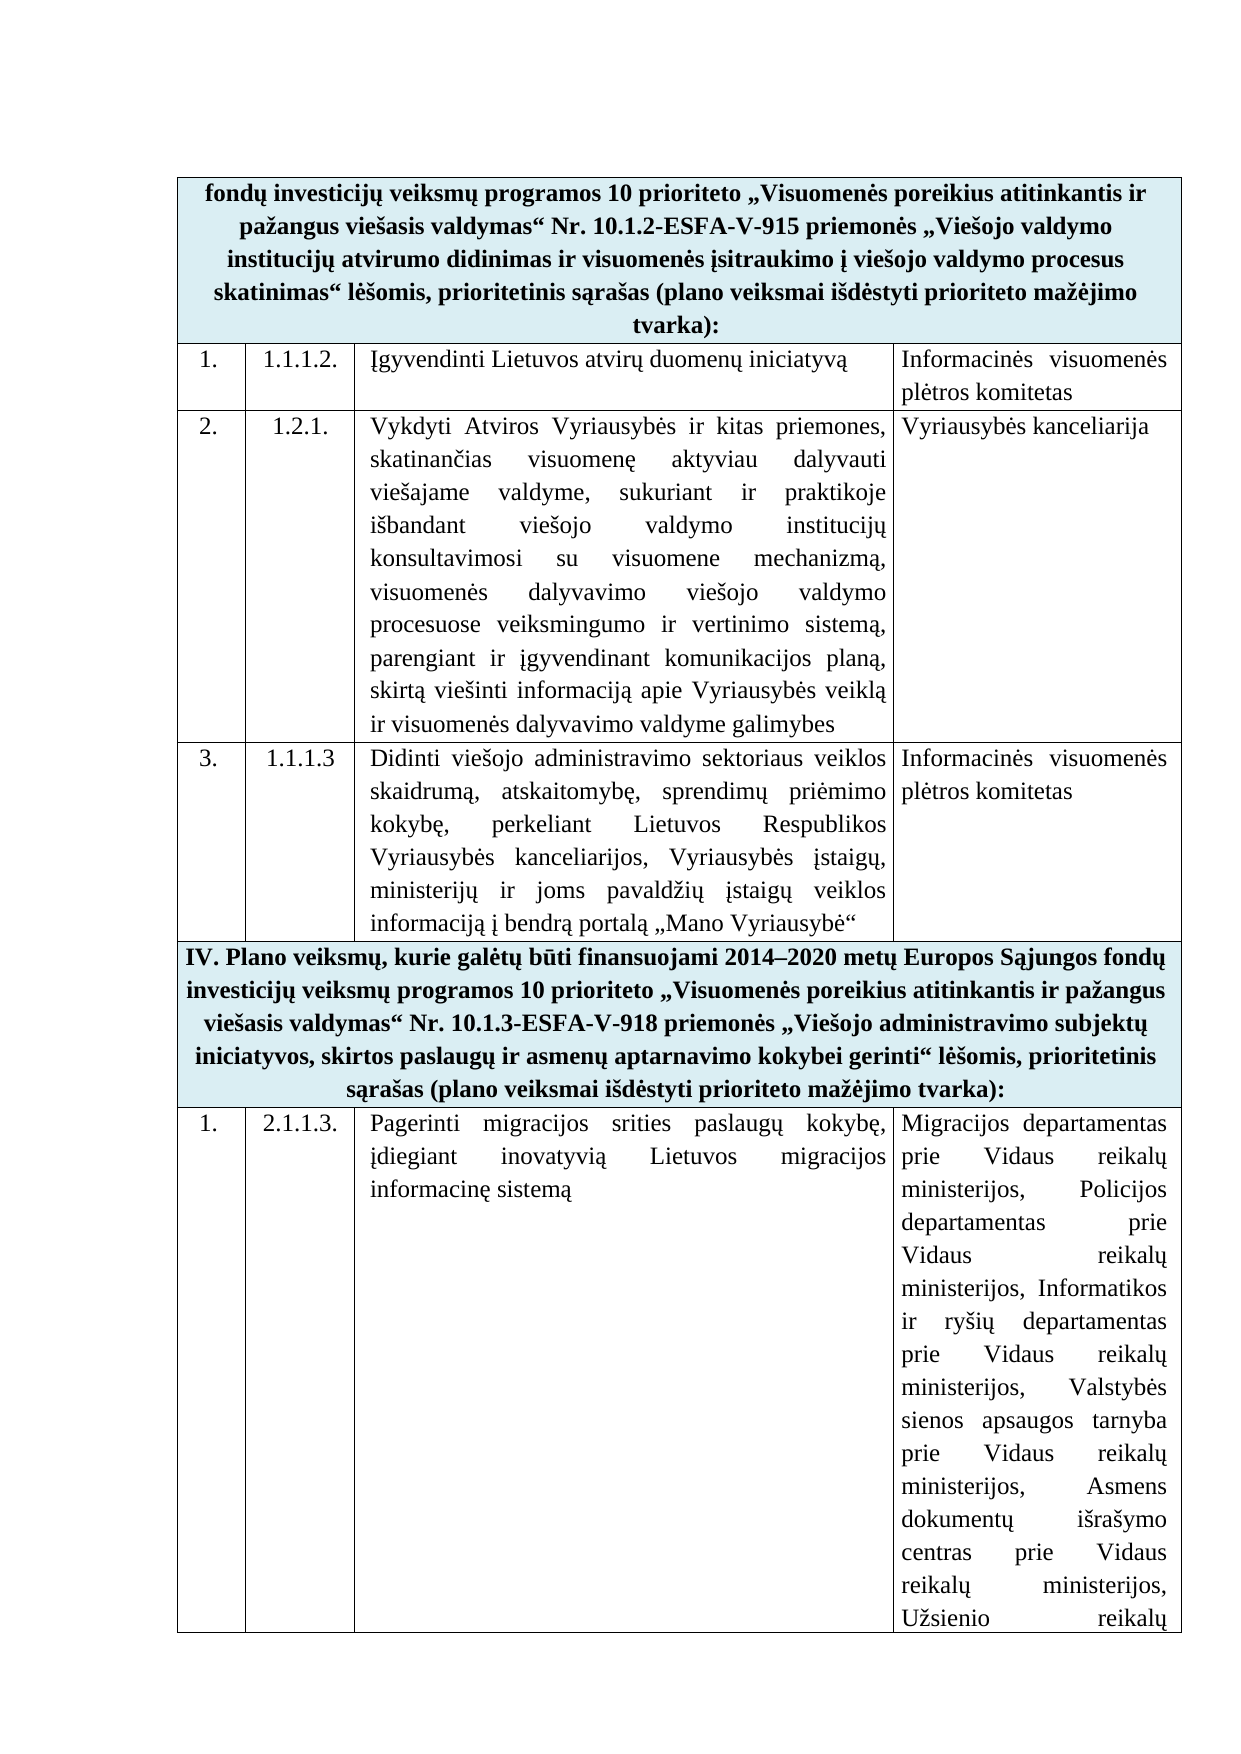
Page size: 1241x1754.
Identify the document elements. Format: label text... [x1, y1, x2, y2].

table_cell Pagerinti migracijos srities paslaugų kokybę, įdiegiant inovatyvią Lietuvos migracijos informacinę sistemą [355, 1108, 893, 1632]
table_cell Vykdyti Atviros Vyriausybės ir kitas priemones, skatinančias visuomenę aktyviau dalyvauti viešajame valdyme, sukuriant ir praktikoje išbandant viešojo valdymo institucijų konsultavimosi su visuomene mechanizmą, visuomenės dalyvavimo viešojo valdymo procesuose veiksmingumo ir vertinimo sistemą, parengiant ir įgyvendinant komunikacijos planą, skirtą viešinti informaciją apie Vyriausybės veiklą ir visuomenės dalyvavimo valdyme galimybes [355, 411, 893, 742]
table_cell Migracijos departamentas prie Vidaus reikalų ministerijos, Policijos departamentas prie Vidaus reikalų ministerijos, Informatikos ir ryšių departamentas prie Vidaus reikalų ministerijos, Valstybės sienos apsaugos tarnyba prie Vidaus reikalų ministerijos, Asmens dokumentų išrašymo centras prie Vidaus reikalų ministerijos, Užsienio reikalų [894, 1108, 1181, 1632]
table_cell 2. [178, 411, 245, 742]
table_cell 1.1.1.3 [246, 743, 354, 941]
table_cell 1. [178, 1108, 245, 1632]
table_cell 1. [178, 344, 245, 410]
table_cell 1.2.1. [246, 411, 354, 742]
table_cell Didinti viešojo administravimo sektoriaus veiklos skaidrumą, atskaitomybę, sprendimų priėmimo kokybę, perkeliant Lietuvos Respublikos Vyriausybės kanceliarijos, Vyriausybės įstaigų, ministerijų ir joms pavaldžių įstaigų veiklos informaciją į bendrą portalą „Mano Vyriausybė“ [355, 743, 893, 941]
table_cell Įgyvendinti Lietuvos atvirų duomenų iniciatyvą [355, 344, 893, 410]
table_cell 1.1.1.2. [246, 344, 354, 410]
table_cell Informacinės visuomenės plėtros komitetas [894, 344, 1181, 410]
table_cell IV. Plano veiksmų, kurie galėtų būti finansuojami 2014–2020 metų Europos Sąjungos fondų investicijų veiksmų programos 10 prioriteto „Visuomenės poreikius atitinkantis ir pažangus viešasis valdymas“ Nr. 10.1.3-ESFA-V-918 priemonės „Viešojo administravimo subjektų iniciatyvos, skirtos paslaugų ir asmenų aptarnavimo kokybei gerinti“ lėšomis, prioritetinis sąrašas (plano veiksmai išdėstyti prioriteto mažėjimo tvarka): [178, 942, 1181, 1107]
table_cell Vyriausybės kanceliarija [894, 411, 1181, 742]
table_cell Informacinės visuomenės plėtros komitetas [894, 743, 1181, 941]
table_cell 3. [178, 743, 245, 941]
table_cell fondų investicijų veiksmų programos 10 prioriteto „Visuomenės poreikius atitinkantis ir pažangus viešasis valdymas“ Nr. 10.1.2-ESFA-V-915 priemonės „Viešojo valdymo institucijų atvirumo didinimas ir visuomenės įsitraukimo į viešojo valdymo procesus skatinimas“ lėšomis, prioritetinis sąrašas (plano veiksmai išdėstyti prioriteto mažėjimo tvarka): [178, 178, 1181, 343]
table_cell 2.1.1.3. [246, 1108, 354, 1632]
